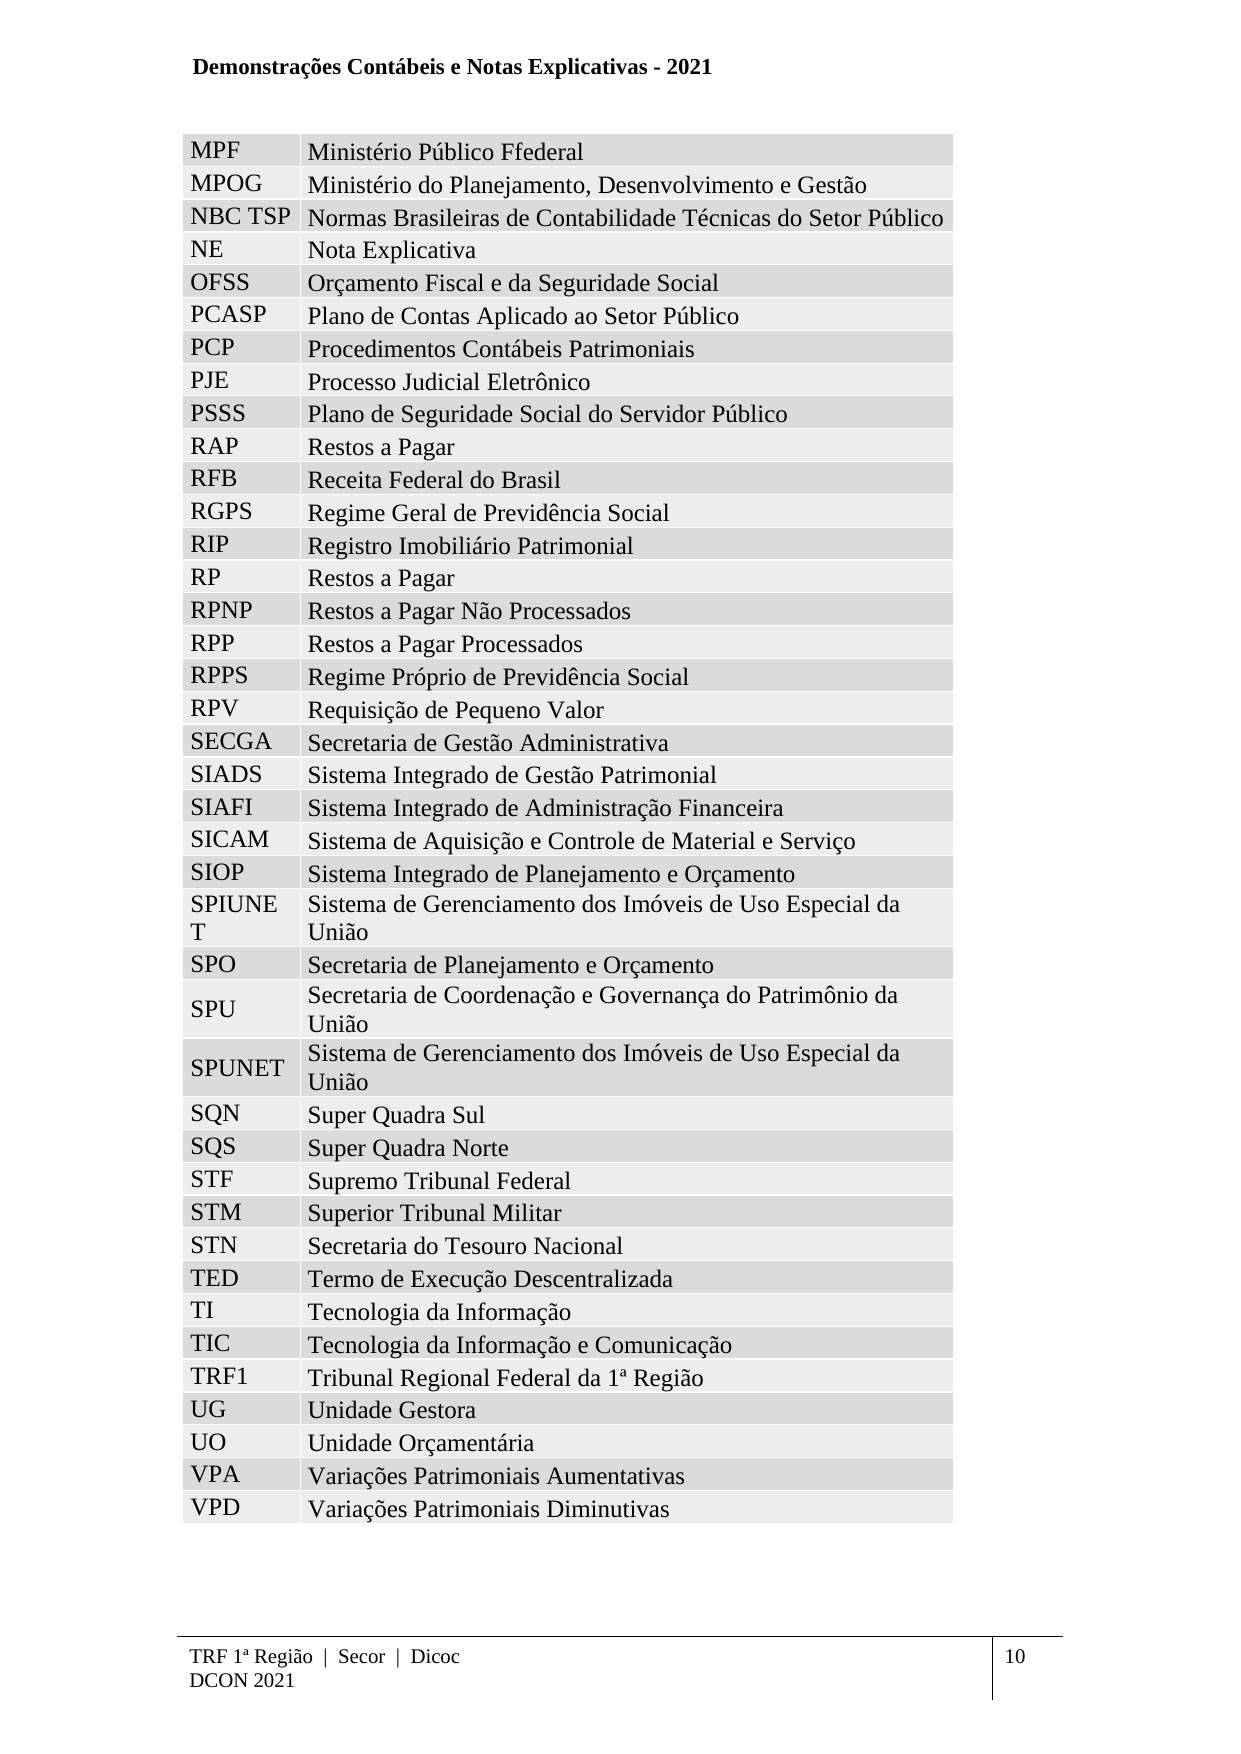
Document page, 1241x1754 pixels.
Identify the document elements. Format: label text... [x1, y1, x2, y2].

table_cell RIP [183, 528, 300, 559]
table_cell UO [183, 1425, 300, 1457]
table_cell Variações Patrimoniais Diminutivas [301, 1491, 953, 1523]
table_cell TRF1 [183, 1360, 300, 1391]
table_cell Regime Geral de Previdência Social [301, 495, 953, 527]
table_cell SIAFI [183, 790, 300, 822]
table_cell RPP [183, 626, 300, 658]
table_cell SQN [183, 1097, 300, 1129]
table_cell RPNP [183, 593, 300, 625]
table_cell Sistema Integrado de Planejamento e Orçamento [301, 856, 953, 888]
table_cell SECGA [183, 725, 300, 756]
table_cell NE [183, 233, 300, 264]
table_cell VPA [183, 1458, 300, 1490]
table_cell SIOP [183, 856, 300, 888]
table_cell Tecnologia da Informação [301, 1294, 953, 1326]
table_cell Secretaria do Tesouro Nacional [301, 1228, 953, 1260]
table_cell SPO [183, 947, 300, 979]
table_cell Sistema de Gerenciamento dos Imóveis de Uso Especial da União [301, 889, 953, 946]
table_cell Ministério Público Ffederal [301, 134, 953, 166]
table_cell RGPS [183, 495, 300, 527]
table_cell Unidade Orçamentária [301, 1425, 953, 1457]
table_cell Termo de Execução Descentralizada [301, 1261, 953, 1293]
table_cell RPPS [183, 659, 300, 691]
table_cell Sistema de Aquisição e Controle de Material e Serviço [301, 823, 953, 855]
table_cell PJE [183, 364, 300, 395]
table_cell Processo Judicial Eletrônico [301, 364, 953, 395]
table_cell Orçamento Fiscal e da Seguridade Social [301, 265, 953, 297]
table_cell RFB [183, 462, 300, 494]
table_cell Tribunal Regional Federal da 1ª Região [301, 1360, 953, 1391]
table_cell SPUNET [183, 1039, 300, 1096]
table_cell Normas Brasileiras de Contabilidade Técnicas do Setor Público [301, 200, 953, 231]
table_cell MPOG [183, 167, 300, 198]
table_cell MPF [183, 134, 300, 166]
table_cell PSSS [183, 396, 300, 428]
table_cell Superior Tribunal Militar [301, 1196, 953, 1227]
table_cell Requisição de Pequeno Valor [301, 692, 953, 723]
table_cell Registro Imobiliário Patrimonial [301, 528, 953, 559]
table_cell Restos a Pagar [301, 561, 953, 592]
table_cell SQS [183, 1130, 300, 1162]
table_cell PCASP [183, 298, 300, 330]
table_cell SIADS [183, 758, 300, 789]
table_cell Sistema de Gerenciamento dos Imóveis de Uso Especial da União [301, 1039, 953, 1096]
table_cell TED [183, 1261, 300, 1293]
table_cell Restos a Pagar Processados [301, 626, 953, 658]
table_cell Unidade Gestora [301, 1393, 953, 1424]
table_cell Super Quadra Norte [301, 1130, 953, 1162]
table_cell RP [183, 561, 300, 592]
table_cell Plano de Contas Aplicado ao Setor Público [301, 298, 953, 330]
table_cell VPD [183, 1491, 300, 1523]
table_cell Ministério do Planejamento, Desenvolvimento e Gestão [301, 167, 953, 198]
table_cell Secretaria de Planejamento e Orçamento [301, 947, 953, 979]
table_cell SICAM [183, 823, 300, 855]
table_cell PCP [183, 331, 300, 363]
table_cell STM [183, 1196, 300, 1227]
table_cell Secretaria de Coordenação e Governança do Patrimônio da União [301, 980, 953, 1037]
table_cell Tecnologia da Informação e Comunicação [301, 1327, 953, 1358]
table_cell Sistema Integrado de Gestão Patrimonial [301, 758, 953, 789]
table_cell Procedimentos Contábeis Patrimoniais [301, 331, 953, 363]
table_cell Nota Explicativa [301, 233, 953, 264]
table_cell Receita Federal do Brasil [301, 462, 953, 494]
table_cell UG [183, 1393, 300, 1424]
table_cell TIC [183, 1327, 300, 1358]
table_cell Sistema Integrado de Administração Financeira [301, 790, 953, 822]
table_cell Super Quadra Sul [301, 1097, 953, 1129]
table_cell RPV [183, 692, 300, 723]
table_cell Secretaria de Gestão Administrativa [301, 725, 953, 756]
table_cell STF [183, 1163, 300, 1194]
table_cell Supremo Tribunal Federal [301, 1163, 953, 1194]
table_cell TI [183, 1294, 300, 1326]
table_cell STN [183, 1228, 300, 1260]
table_cell Restos a Pagar [301, 429, 953, 461]
table_cell SPU [183, 980, 300, 1037]
table_cell RAP [183, 429, 300, 461]
table_cell NBC TSP [183, 200, 300, 231]
table_cell Regime Próprio de Previdência Social [301, 659, 953, 691]
table_cell Plano de Seguridade Social do Servidor Público [301, 396, 953, 428]
table_cell OFSS [183, 265, 300, 297]
table_cell Variações Patrimoniais Aumentativas [301, 1458, 953, 1490]
table_cell SPIUNET [183, 889, 300, 946]
table_cell Restos a Pagar Não Processados [301, 593, 953, 625]
